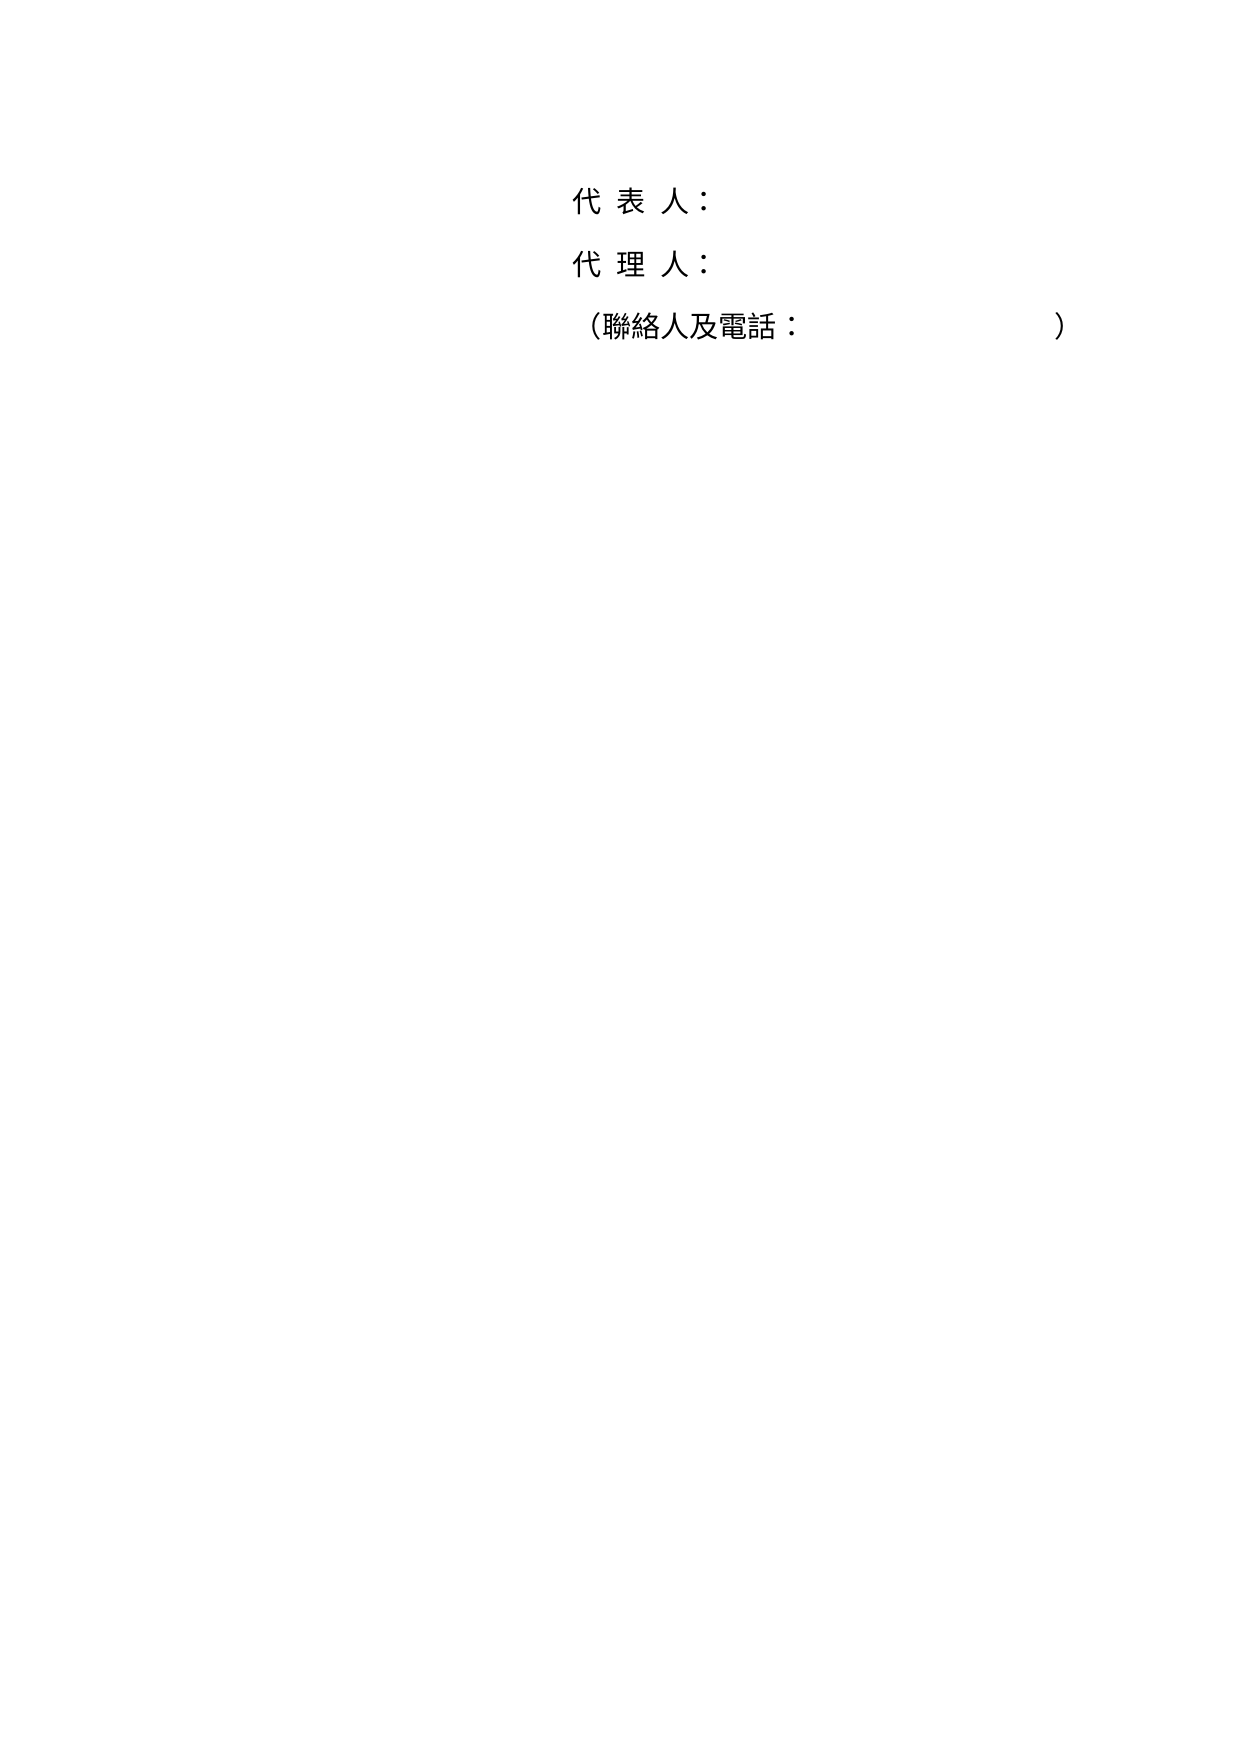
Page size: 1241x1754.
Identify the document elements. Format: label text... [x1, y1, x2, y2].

text 代 表 人： [573, 158, 1092, 221]
text （聯絡人及電話： ） [573, 283, 1092, 346]
text 代 理 人： [573, 221, 1092, 283]
